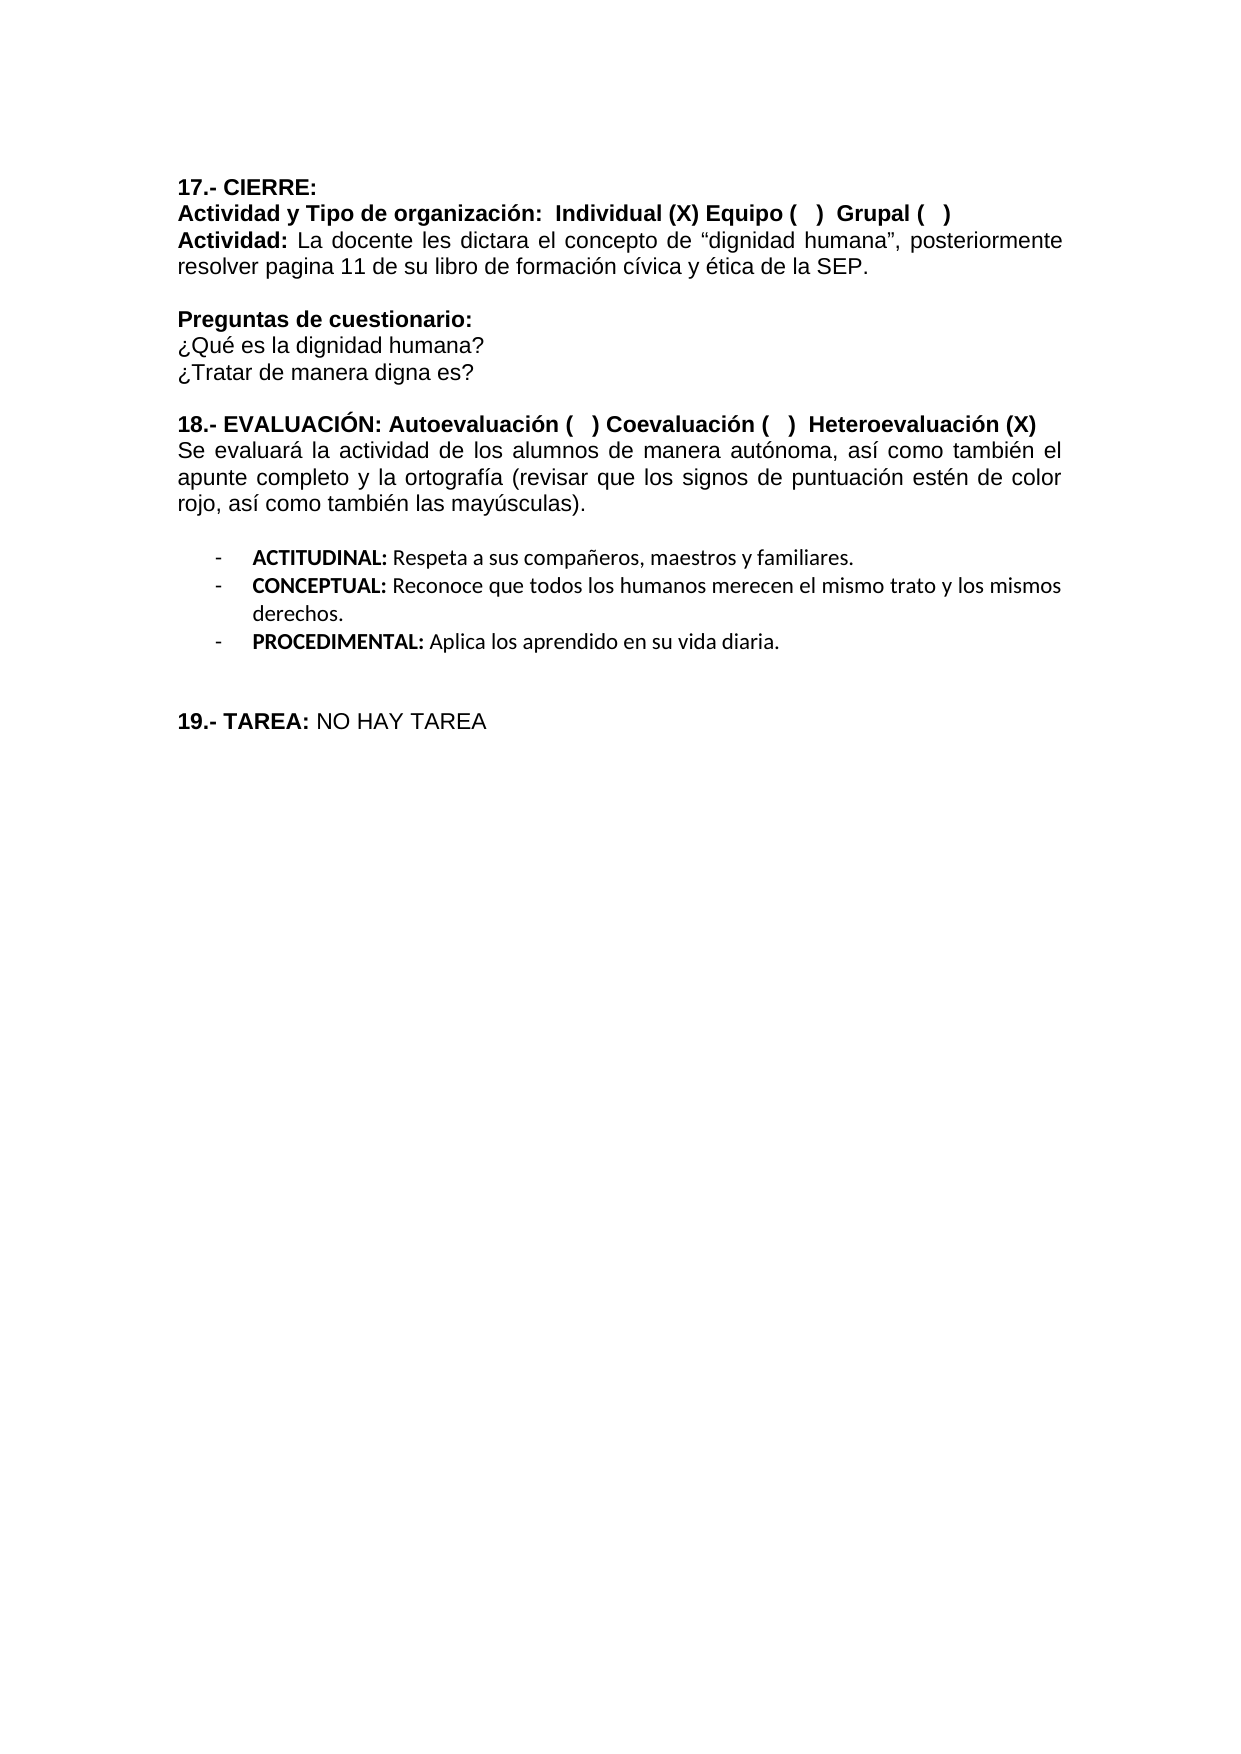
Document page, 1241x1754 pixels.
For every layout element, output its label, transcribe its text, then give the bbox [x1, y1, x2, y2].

list CONCEPTUAL: Reconoce que todos los humanos merecen el mismo trato y los mismos derechos. [215, 571, 1063, 627]
text 17.- CIERRE: [177, 174, 1063, 200]
text Preguntas de cuestionario: [177, 306, 1063, 332]
text Actividad: La docente les dictara el concepto de “dignidad humana”, posteriormente resolver pagina 11 de su libro de formación cívica y ética de la SEP. [177, 227, 1063, 279]
text Se evaluará la actividad de los alumnos de manera autónoma, así como también el apunte completo y la ortografía (revisar que los signos de puntuación estén de color rojo, así como también las mayúsculas). [177, 437, 1063, 517]
text 19.- TAREA: NO HAY TAREA [177, 708, 1063, 734]
text ¿Qué es la dignidad humana? [177, 332, 1063, 358]
list PROCEDIMENTAL: Aplica los aprendido en su vida diaria. [215, 627, 1063, 655]
text Actividad y Tipo de organización: Individual (X) Equipo ( ) Grupal ( ) [177, 200, 1063, 227]
text ¿Tratar de manera digna es? [177, 358, 1063, 385]
list ACTITUDINAL: Respeta a sus compañeros, maestros y familiares. [215, 543, 1063, 571]
text 18.- EVALUACIÓN: Autoevaluación ( ) Coevaluación ( ) Heteroevaluación (X) [177, 411, 1063, 437]
